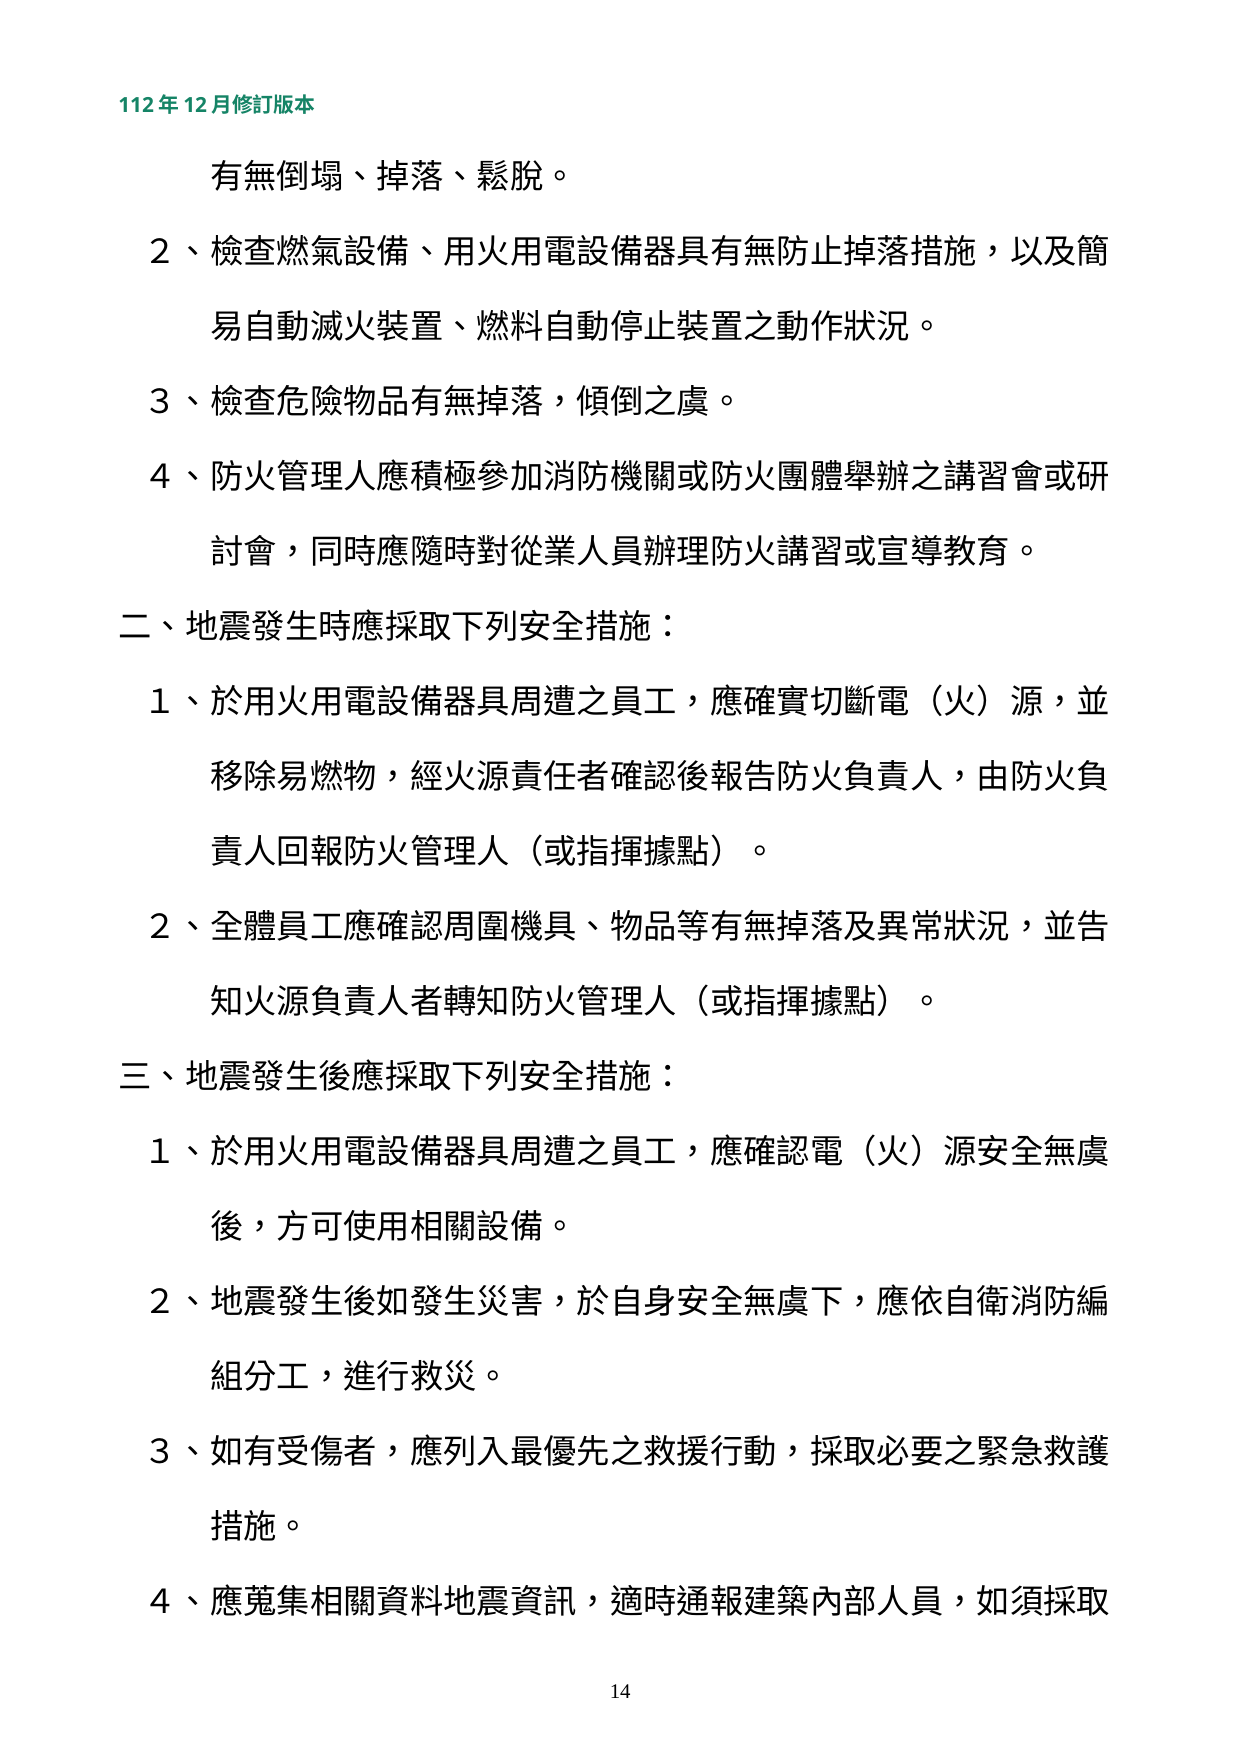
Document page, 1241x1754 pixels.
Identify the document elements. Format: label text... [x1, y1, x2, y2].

text ２、檢查燃氣設備、用火用電設備器具有無防止掉落措施，以及簡易自動滅火裝置、燃料自動停止裝置之動作狀況。 [143, 205, 1122, 355]
text ３、如有受傷者，應列入最優先之救援行動，採取必要之緊急救護措施。 [143, 1405, 1122, 1555]
text ４、防火管理人應積極參加消防機關或防火團體舉辦之講習會或研討會，同時應隨時對從業人員辦理防火講習或宣導教育。 [143, 430, 1122, 580]
text １、於用火用電設備器具周遭之員工，應確實切斷電（火）源，並移除易燃物，經火源責任者確認後報告防火負責人，由防火負責人回報防火管理人（或指揮據點）。 [143, 655, 1122, 880]
text 三、地震發生後應採取下列安全措施： [118, 1030, 1122, 1105]
text 二、地震發生時應採取下列安全措施： [118, 580, 1122, 655]
text ２、地震發生後如發生災害，於自身安全無虞下，應依自衛消防編組分工，進行救災。 [143, 1255, 1122, 1405]
text １、於用火用電設備器具周遭之員工，應確認電（火）源安全無虞後，方可使用相關設備。 [143, 1105, 1122, 1255]
text 有無倒塌、掉落、鬆脫。 [143, 130, 1122, 205]
text ４、應蒐集相關資料地震資訊，適時通報建築內部人員，如須採取 [143, 1555, 1122, 1630]
text ３、檢查危險物品有無掉落，傾倒之虞。 [143, 355, 1122, 430]
text ２、全體員工應確認周圍機具、物品等有無掉落及異常狀況，並告知火源負責人者轉知防火管理人（或指揮據點）。 [143, 880, 1122, 1030]
